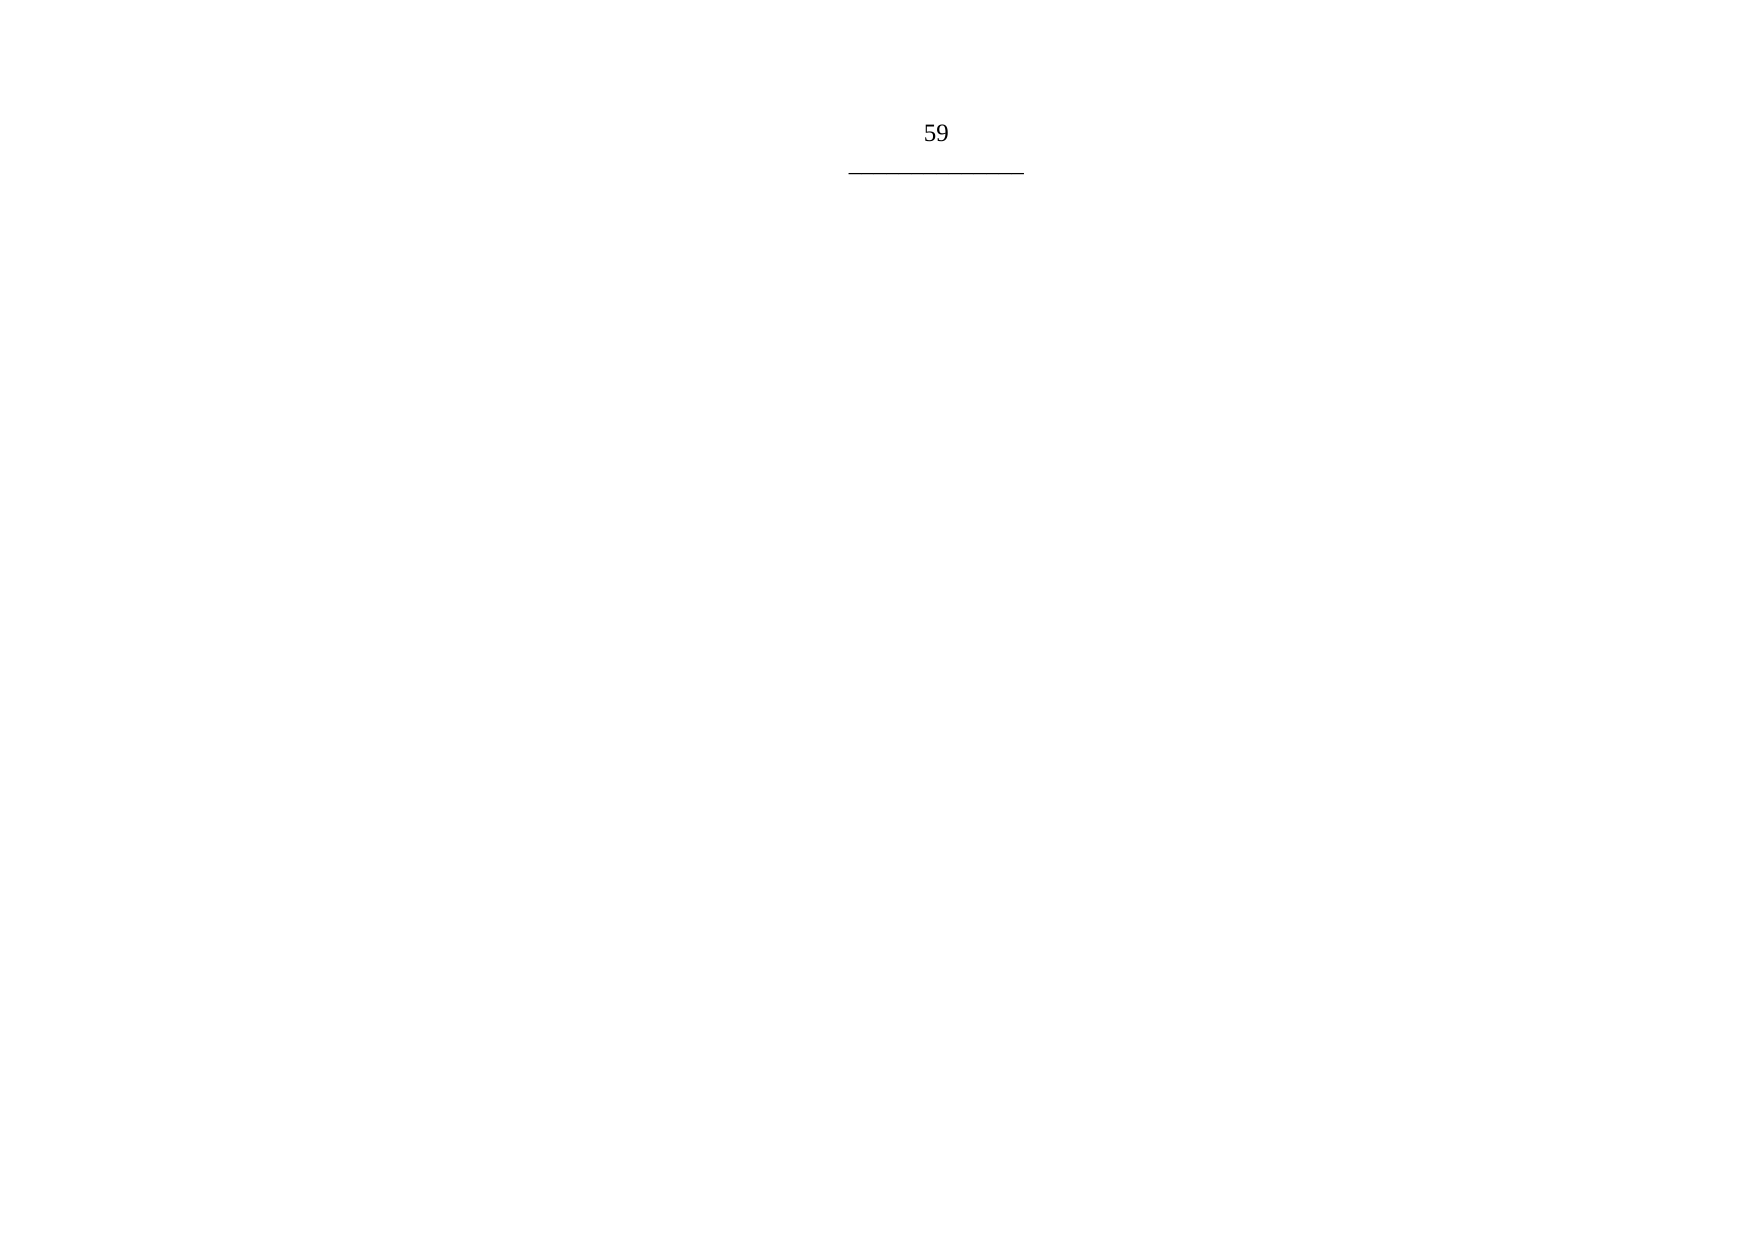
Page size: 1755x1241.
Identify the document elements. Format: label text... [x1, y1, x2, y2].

text ______________ [177, 148, 1695, 176]
